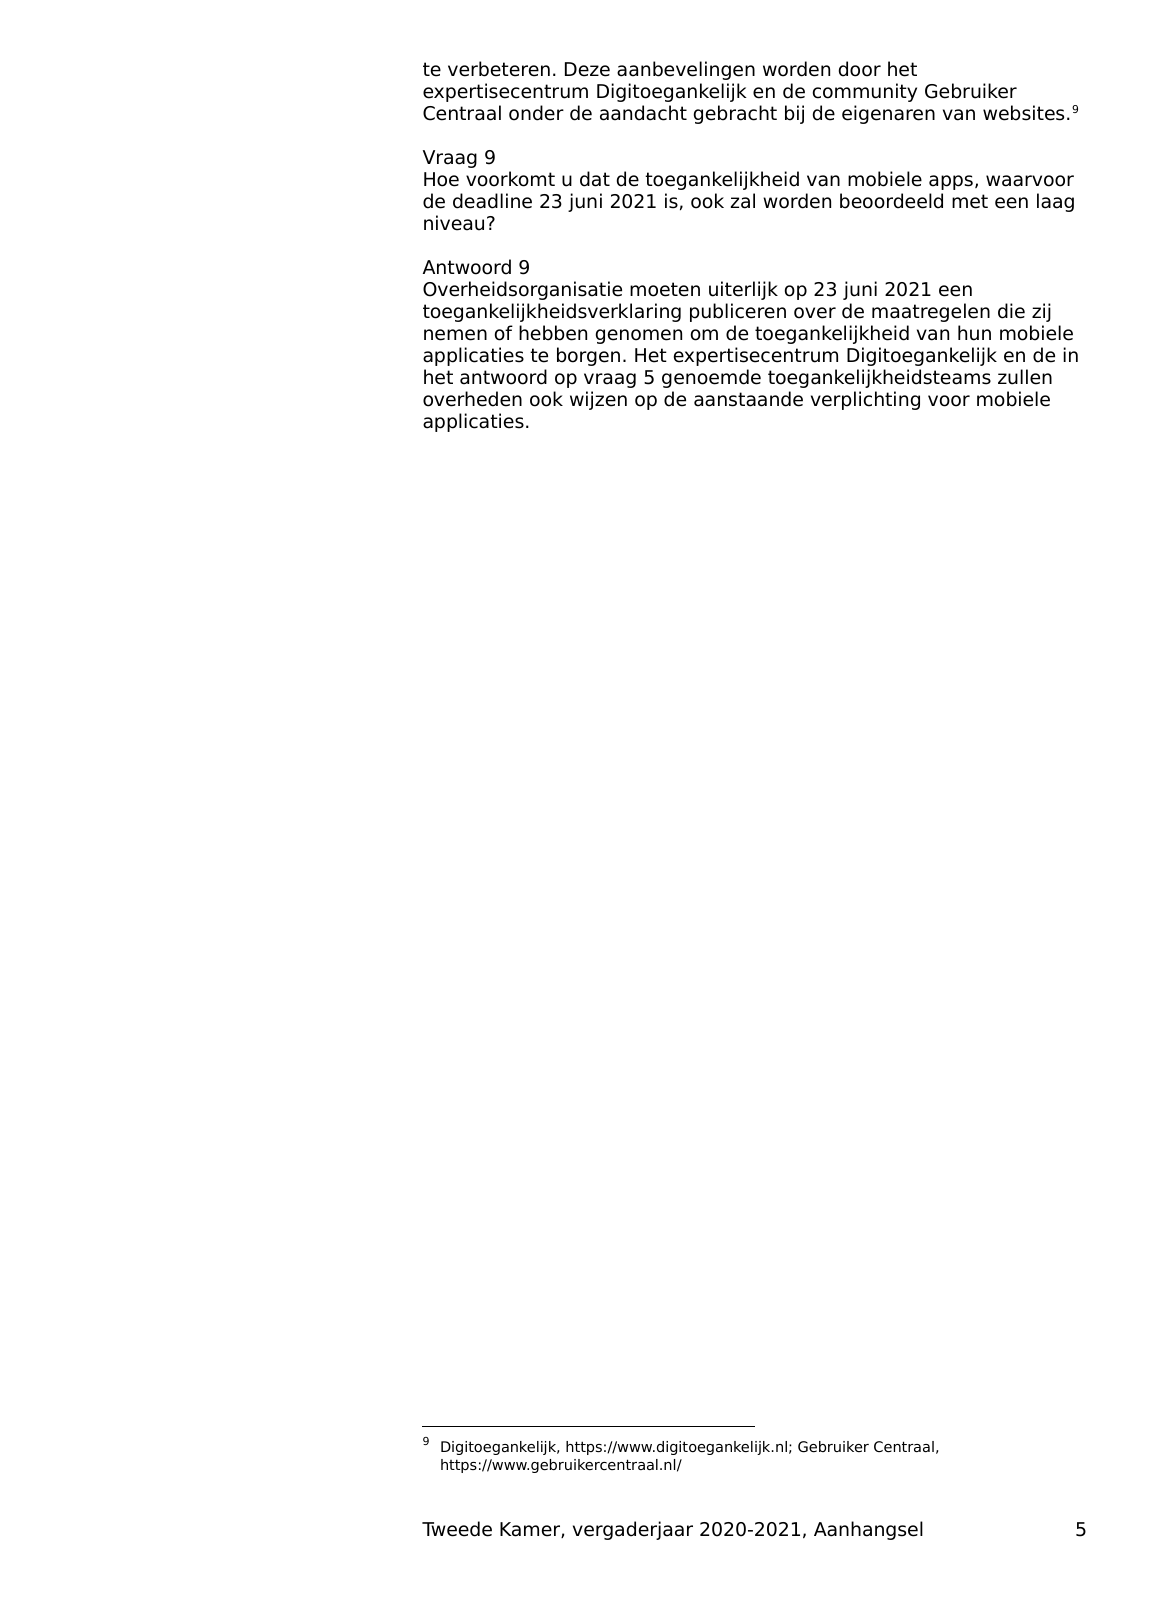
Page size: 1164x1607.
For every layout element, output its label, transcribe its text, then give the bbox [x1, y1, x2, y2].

text Hoe voorkomt u dat de toegankelijkheid van mobiele apps, waarvoor de deadline 23 juni 2021 is, ook zal worden beoordeeld met een laag niveau? [422, 169, 1087, 235]
text te verbeteren. Deze aanbevelingen worden door het expertisecentrum Digitoegankelijk en de community Gebruiker Centraal onder de aandacht gebracht bij de eigenaren van websites. [422, 59, 1087, 125]
text Vraag 9 [422, 147, 1087, 169]
text Antwoord 9 [422, 257, 1087, 279]
text Digitoegankelijk, https://www.digitoegankelijk.nl; Gebruiker Centraal, https://www.gebruikercentraal.nl/ [422, 1435, 1087, 1474]
text Overheidsorganisatie moeten uiterlijk op 23 juni 2021 een toegankelijkheidsverklaring publiceren over de maatregelen die zij nemen of hebben genomen om de toegankelijkheid van hun mobiele applicaties te borgen. Het expertisecentrum Digitoegankelijk en de in het antwoord op vraag 5 genoemde toegankelijkheidsteams zullen overheden ook wijzen op de aanstaande verplichting voor mobiele applicaties. [422, 279, 1087, 433]
